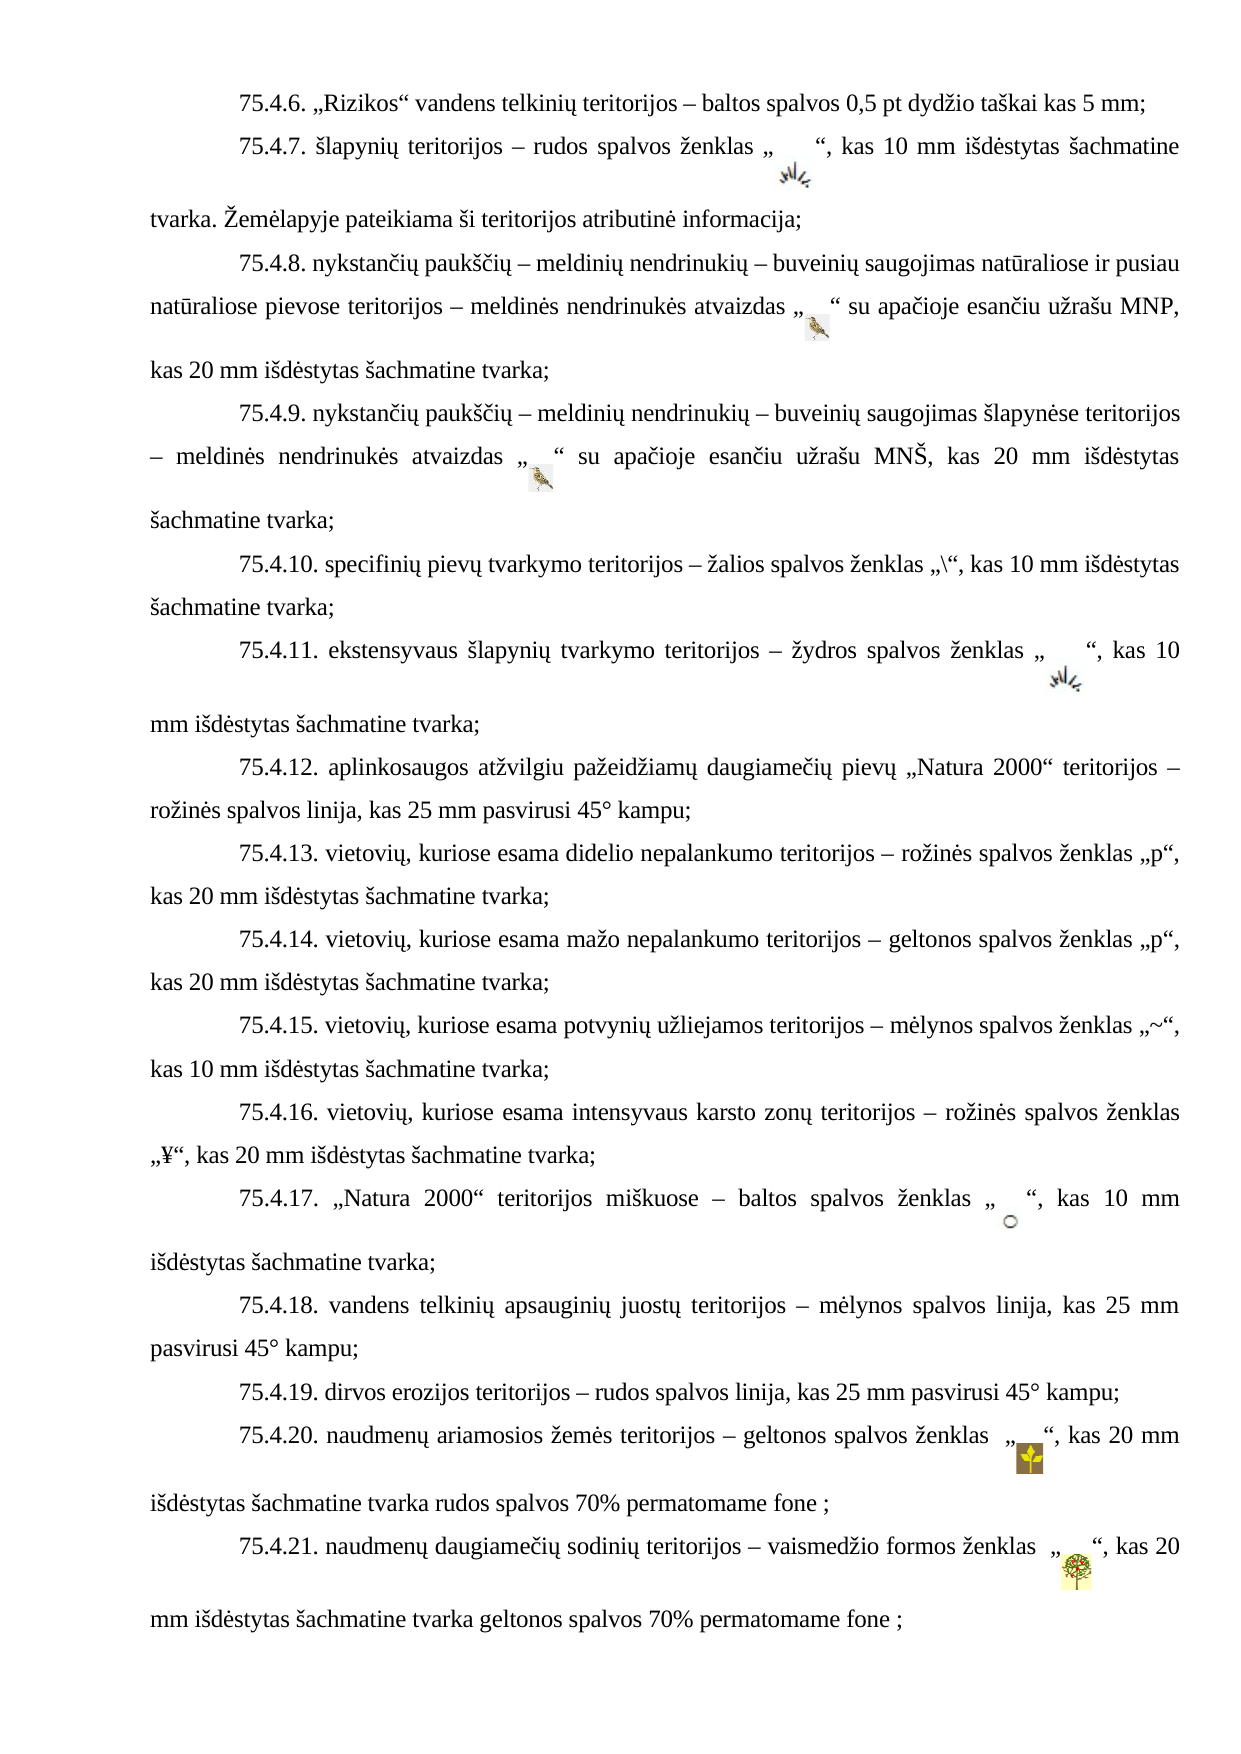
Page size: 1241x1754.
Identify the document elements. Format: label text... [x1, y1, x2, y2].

text 75.4.7. šlapynių teritorijos – rudos spalvos ženklas „“, kas 10 mm išdėstytas šachmatine tvarka. Žemėlapyje pateikiama ši teritorijos atributinė informacija; [150, 131, 1180, 233]
text 75.4.13. vietovių, kuriose esama didelio nepalankumo teritorijos – rožinės spalvos ženklas „p“, kas 20 mm išdėstytas šachmatine tvarka; [150, 838, 1180, 910]
text 75.4.19. dirvos erozijos teritorijos – rudos spalvos linija, kas 25 mm pasvirusi 45° kampu; [150, 1377, 1180, 1405]
text 75.4.8. nykstančių paukščių – meldinių nendrinukių – buveinių saugojimas natūraliose ir pusiau natūraliose pievose teritorijos – meldinės nendrinukės atvaizdas „“ su apačioje esančiu užrašu MNP, kas 20 mm išdėstytas šachmatine tvarka; [150, 248, 1180, 384]
text 75.4.6. „Rizikos“ vandens telkinių teritorijos – baltos spalvos 0,5 pt dydžio taškai kas 5 mm; [150, 88, 1180, 117]
text 75.4.16. vietovių, kuriose esama intensyvaus karsto zonų teritorijos – rožinės spalvos ženklas „¥“, kas 20 mm išdėstytas šachmatine tvarka; [150, 1097, 1180, 1169]
text 75.4.10. specifinių pievų tvarkymo teritorijos – žalios spalvos ženklas „\“, kas 10 mm išdėstytas šachmatine tvarka; [150, 549, 1180, 621]
text 75.4.18. vandens telkinių apsauginių juostų teritorijos – mėlynos spalvos linija, kas 25 mm pasvirusi 45° kampu; [150, 1290, 1180, 1362]
text 75.4.12. aplinkosaugos atžvilgiu pažeidžiamų daugiamečių pievų „Natura 2000“ teritorijos – rožinės spalvos linija, kas 25 mm pasvirusi 45° kampu; [150, 752, 1180, 824]
text 75.4.15. vietovių, kuriose esama potvynių užliejamos teritorijos – mėlynos spalvos ženklas „~“, kas 10 mm išdėstytas šachmatine tvarka; [150, 1011, 1180, 1082]
text 75.4.21. naudmenų daugiamečių sodinių teritorijos – vaismedžio formos ženklas „“, kas 20 mm išdėstytas šachmatine tvarka geltonos spalvos 70% permatomame fone ; [150, 1531, 1180, 1633]
text 75.4.20. naudmenų ariamosios žemės teritorijos – geltonos spalvos ženklas „“, kas 20 mm išdėstytas šachmatine tvarka rudos spalvos 70% permatomame fone ; [150, 1420, 1180, 1516]
text 75.4.14. vietovių, kuriose esama mažo nepalankumo teritorijos – geltonos spalvos ženklas „p“, kas 20 mm išdėstytas šachmatine tvarka; [150, 924, 1180, 996]
text 75.4.17. „Natura 2000“ teritorijos miškuose – baltos spalvos ženklas „“, kas 10 mm išdėstytas šachmatine tvarka; [150, 1183, 1180, 1276]
text 75.4.11. ekstensyvaus šlapynių tvarkymo teritorijos – žydros spalvos ženklas „“, kas 10 mm išdėstytas šachmatine tvarka; [150, 635, 1180, 737]
text 75.4.9. nykstančių paukščių – meldinių nendrinukių – buveinių saugojimas šlapynėse teritorijos – meldinės nendrinukės atvaizdas „“ su apačioje esančiu užrašu MNŠ, kas 20 mm išdėstytas šachmatine tvarka; [150, 398, 1180, 534]
